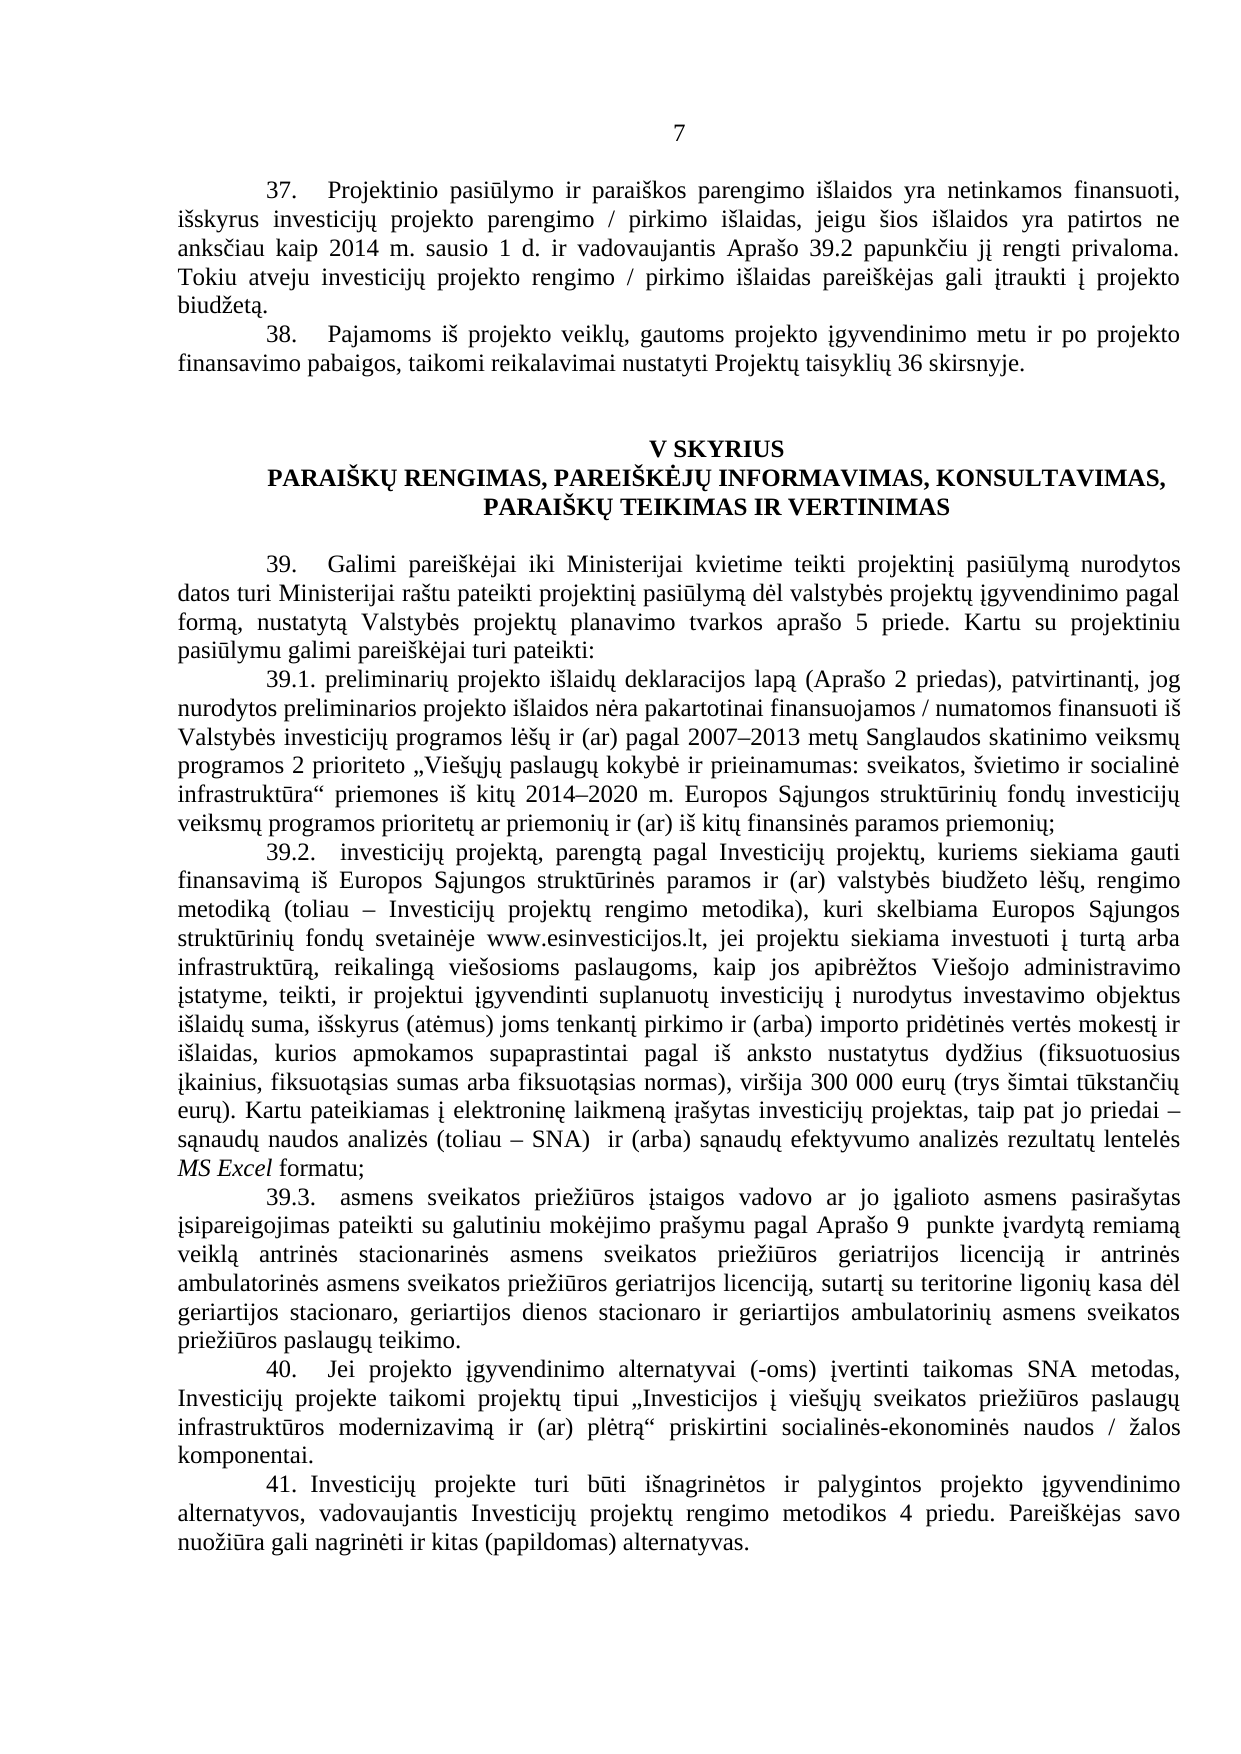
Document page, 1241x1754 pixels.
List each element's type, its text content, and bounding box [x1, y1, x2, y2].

text 39.2. investicijų projektą, parengtą pagal Investicijų projektų, kuriems siekiama gauti finansavimą iš Europos Sąjungos struktūrinės paramos ir (ar) valstybės biudžeto lėšų, rengimo metodiką (toliau – Investicijų projektų rengimo metodika), kuri skelbiama Europos Sąjungos struktūrinių fondų svetainėje www.esinvesticijos.lt, jei projektu siekiama investuoti į turtą arba infrastruktūrą, reikalingą viešosioms paslaugoms, kaip jos apibrėžtos Viešojo administravimo įstatyme, teikti, ir projektui įgyvendinti suplanuotų investicijų į nurodytus investavimo objektus išlaidų suma, išskyrus (atėmus) joms tenkantį pirkimo ir (arba) importo pridėtinės vertės mokestį ir išlaidas, kurios apmokamos supaprastintai pagal iš anksto nustatytus dydžius (fiksuotuosius įkainius, fiksuotąsias sumas arba fiksuotąsias normas), viršija 300 000 eurų (trys šimtai tūkstančių eurų). Kartu pateikiamas į elektroninę laikmeną įrašytas investicijų projektas, taip pat jo priedai – sąnaudų naudos analizės (toliau – SNA) ir (arba) sąnaudų efektyvumo analizės rezultatų lentelės MS Excel formatu; [177, 837, 1181, 1182]
text 38. Pajamoms iš projekto veiklų, gautoms projekto įgyvendinimo metu ir po projekto finansavimo pabaigos, taikomi reikalavimai nustatyti Projektų taisyklių 36 skirsnyje. [177, 319, 1181, 377]
text V SKYRIUS [252, 434, 1181, 463]
text 39.3. asmens sveikatos priežiūros įstaigos vadovo ar jo įgalioto asmens pasirašytas įsipareigojimas pateikti su galutiniu mokėjimo prašymu pagal Aprašo 9 punkte įvardytą remiamą veiklą antrinės stacionarinės asmens sveikatos priežiūros geriatrijos licenciją ir antrinės ambulatorinės asmens sveikatos priežiūros geriatrijos licenciją, sutartį su teritorine ligonių kasa dėl geriartijos stacionaro, geriartijos dienos stacionaro ir geriartijos ambulatorinių asmens sveikatos priežiūros paslaugų teikimo. [177, 1182, 1181, 1354]
text 37. Projektinio pasiūlymo ir paraiškos parengimo išlaidos yra netinkamos finansuoti, išskyrus investicijų projekto parengimo / pirkimo išlaidas, jeigu šios išlaidos yra patirtos ne anksčiau kaip 2014 m. sausio 1 d. ir vadovaujantis Aprašo 39.2 papunkčiu jį rengti privaloma. Tokiu atveju investicijų projekto rengimo / pirkimo išlaidas pareiškėjas gali įtraukti į projekto biudžetą. [177, 176, 1181, 319]
text 40. Jei projekto įgyvendinimo alternatyvai (-oms) įvertinti taikomas SNA metodas, Investicijų projekte taikomi projektų tipui „Investicijos į viešųjų sveikatos priežiūros paslaugų infrastruktūros modernizavimą ir (ar) plėtrą“ priskirtini socialinės-ekonominės naudos / žalos komponentai. [177, 1354, 1181, 1469]
text 39.1. preliminarių projekto išlaidų deklaracijos lapą (Aprašo 2 priedas), patvirtinantį, jog nurodytos preliminarios projekto išlaidos nėra pakartotinai finansuojamos / numatomos finansuoti iš Valstybės investicijų programos lėšų ir (ar) pagal 2007–2013 metų Sanglaudos skatinimo veiksmų programos 2 prioriteto „Viešųjų paslaugų kokybė ir prieinamumas: sveikatos, švietimo ir socialinė infrastruktūra“ priemones iš kitų 2014–2020 m. Europos Sąjungos struktūrinių fondų investicijų veiksmų programos prioritetų ar priemonių ir (ar) iš kitų finansinės paramos priemonių; [177, 664, 1181, 837]
text PARAIŠKŲ RENGIMAS, PAREIŠKĖJŲ INFORMAVIMAS, KONSULTAVIMAS, PARAIŠKŲ TEIKIMAS IR VERTINIMAS [252, 463, 1181, 521]
text 39. Galimi pareiškėjai iki Ministerijai kvietime teikti projektinį pasiūlymą nurodytos datos turi Ministerijai raštu pateikti projektinį pasiūlymą dėl valstybės projektų įgyvendinimo pagal formą, nustatytą Valstybės projektų planavimo tvarkos aprašo 5 priede. Kartu su projektiniu pasiūlymu galimi pareiškėjai turi pateikti: [177, 549, 1181, 664]
text 41. Investicijų projekte turi būti išnagrinėtos ir palygintos projekto įgyvendinimo alternatyvos, vadovaujantis Investicijų projektų rengimo metodikos 4 priedu. Pareiškėjas savo nuožiūra gali nagrinėti ir kitas (papildomas) alternatyvas. [177, 1469, 1181, 1556]
